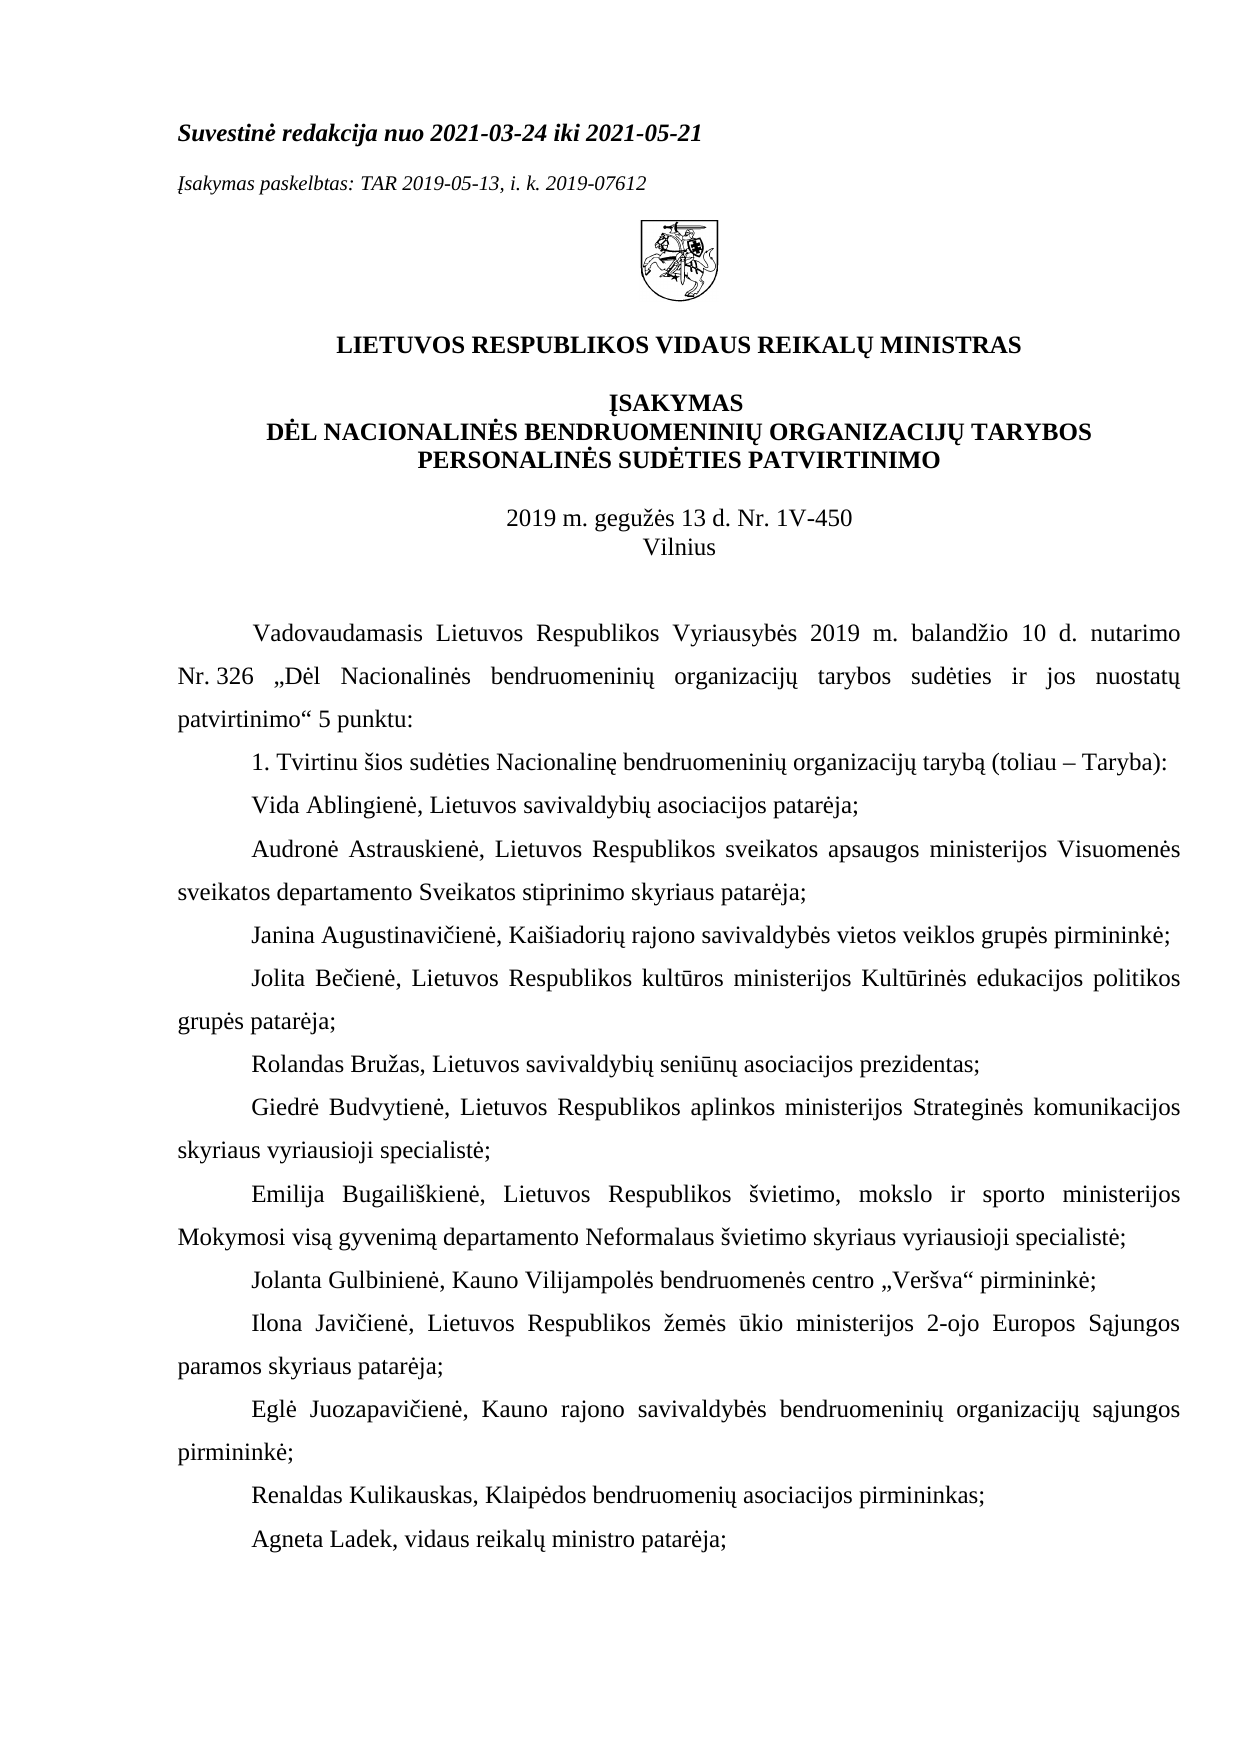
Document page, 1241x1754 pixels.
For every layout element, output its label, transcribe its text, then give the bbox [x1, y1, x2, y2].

text LIETUVOS RESPUBLIKOS VIDAUS REIKALŲ MINISTRAS [177, 331, 1181, 359]
text Emilija Bugailiškienė, Lietuvos Respublikos švietimo, mokslo ir sporto ministerijos Mokymosi visą gyvenimą departamento Neformalaus švietimo skyriaus vyriausioji specialistė; [177, 1179, 1181, 1251]
text Giedrė Budvytienė, Lietuvos Respublikos aplinkos ministerijos Strateginės komunikacijos skyriaus vyriausioji specialistė; [177, 1092, 1181, 1164]
text Eglė Juozapavičienė, Kauno rajono savivaldybės bendruomeninių organizacijų sąjungos pirmininkė; [177, 1394, 1181, 1466]
text Rolandas Bružas, Lietuvos savivaldybių seniūnų asociacijos prezidentas; [177, 1049, 1181, 1078]
text Renaldas Kulikauskas, Klaipėdos bendruomenių asociacijos pirmininkas; [177, 1481, 1181, 1509]
text Įsakymas paskelbtas: TAR 2019-05-13, i. k. 2019-07612 [177, 171, 1181, 195]
text Vadovaudamasis Lietuvos Respublikos Vyriausybės 2019 m. balandžio 10 d. nutarimo Nr. 326 „Dėl Nacionalinės bendruomeninių organizacijų tarybos sudėties ir jos nuostatų patvirtinimo“ 5 punktu: [177, 618, 1181, 733]
text Janina Augustinavičienė, Kaišiadorių rajono savivaldybės vietos veiklos grupės pirmininkė; [177, 920, 1181, 949]
text Audronė Astrauskienė, Lietuvos Respublikos sveikatos apsaugos ministerijos Visuomenės sveikatos departamento Sveikatos stiprinimo skyriaus patarėja; [177, 834, 1181, 906]
text Suvestinė redakcija nuo 2021-03-24 iki 2021-05-21 [177, 118, 1181, 147]
text 2019 m. gegužės 13 d. Nr. 1V-450 [177, 503, 1181, 532]
text Ilona Javičienė, Lietuvos Respublikos žemės ūkio ministerijos 2-ojo Europos Sąjungos paramos skyriaus patarėja; [177, 1308, 1181, 1380]
text Vilnius [177, 532, 1181, 561]
text Jolanta Gulbinienė, Kauno Vilijampolės bendruomenės centro „Veršva“ pirmininkė; [177, 1265, 1181, 1294]
text 1. Tvirtinu šios sudėties Nacionalinę bendruomeninių organizacijų tarybą (toliau – Taryba): [177, 747, 1181, 776]
text Jolita Bečienė, Lietuvos Respublikos kultūros ministerijos Kultūrinės edukacijos politikos grupės patarėja; [177, 963, 1181, 1035]
text Vida Ablingienė, Lietuvos savivaldybių asociacijos patarėja; [177, 791, 1181, 819]
text Agneta Ladek, vidaus reikalų ministro patarėja; [177, 1524, 1181, 1552]
text DĖL NACIONALINĖS BENDRUOMENINIŲ ORGANIZACIJŲ TARYBOS PERSONALINĖS SUDĖTIES PATVIRTINIMO [177, 417, 1181, 474]
text ĮSAKYMAS [177, 388, 1181, 417]
